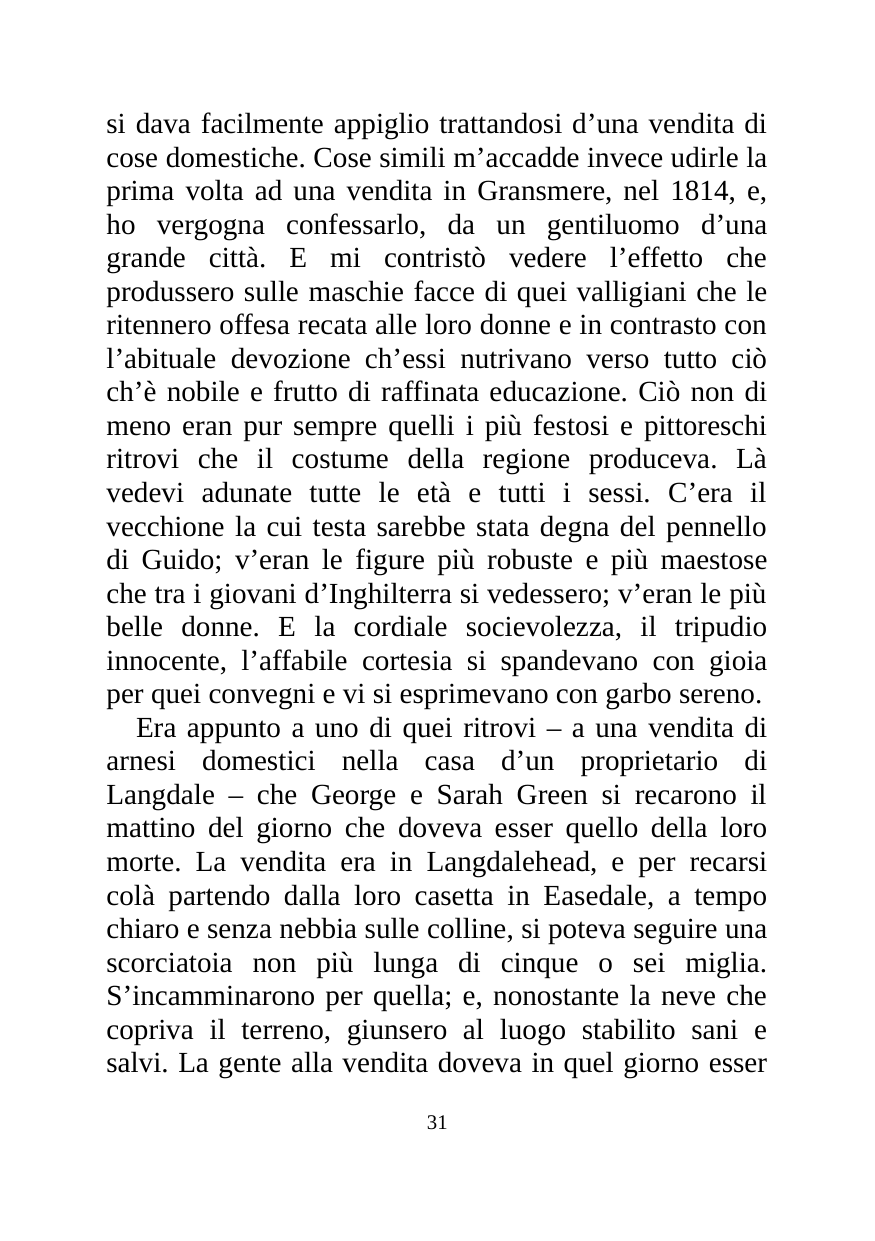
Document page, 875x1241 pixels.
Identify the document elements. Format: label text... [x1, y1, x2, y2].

text si dava facilmente appiglio trattandosi d’una vendita di cose domestiche. Cose simili m’accadde invece udirle la prima volta ad una vendita in Gransmere, nel 1814, e, ho vergogna confessarlo, da un gentiluomo d’una grande città. E mi contristò vedere l’effetto che produssero sulle maschie facce di quei valligiani che le ritennero offesa recata alle loro donne e in contrasto con l’abituale devozione ch’essi nutrivano verso tutto ciò ch’è nobile e frutto di raffinata educazione. Ciò non di meno eran pur sempre quelli i più festosi e pittoreschi ritrovi che il costume della regione produceva. Là vedevi adunate tutte le età e tutti i sessi. C’era il vecchione la cui testa sarebbe stata degna del pennello di Guido; v’eran le figure più robuste e più maestose che tra i giovani d’Inghilterra si vedessero; v’eran le più belle donne. E la cordiale socievolezza, il tripudio innocente, l’affabile cortesia si spandevano con gioia per quei convegni e vi si esprimevano con garbo sereno. [106, 106, 768, 710]
text Era appunto a uno di quei ritrovi – a una vendita di arnesi domestici nella casa d’un proprietario di Langdale – che George e Sarah Green si recarono il mattino del giorno che doveva esser quello della loro morte. La vendita era in Langdalehead, e per recarsi colà partendo dalla loro casetta in Easedale, a tempo chiaro e senza nebbia sulle colline, si poteva seguire una scorciatoia non più lunga di cinque o sei miglia. S’incamminarono per quella; e, nonostante la neve che copriva il terreno, giunsero al luogo stabilito sani e salvi. La gente alla vendita doveva in quel giorno esser [106, 710, 768, 1079]
